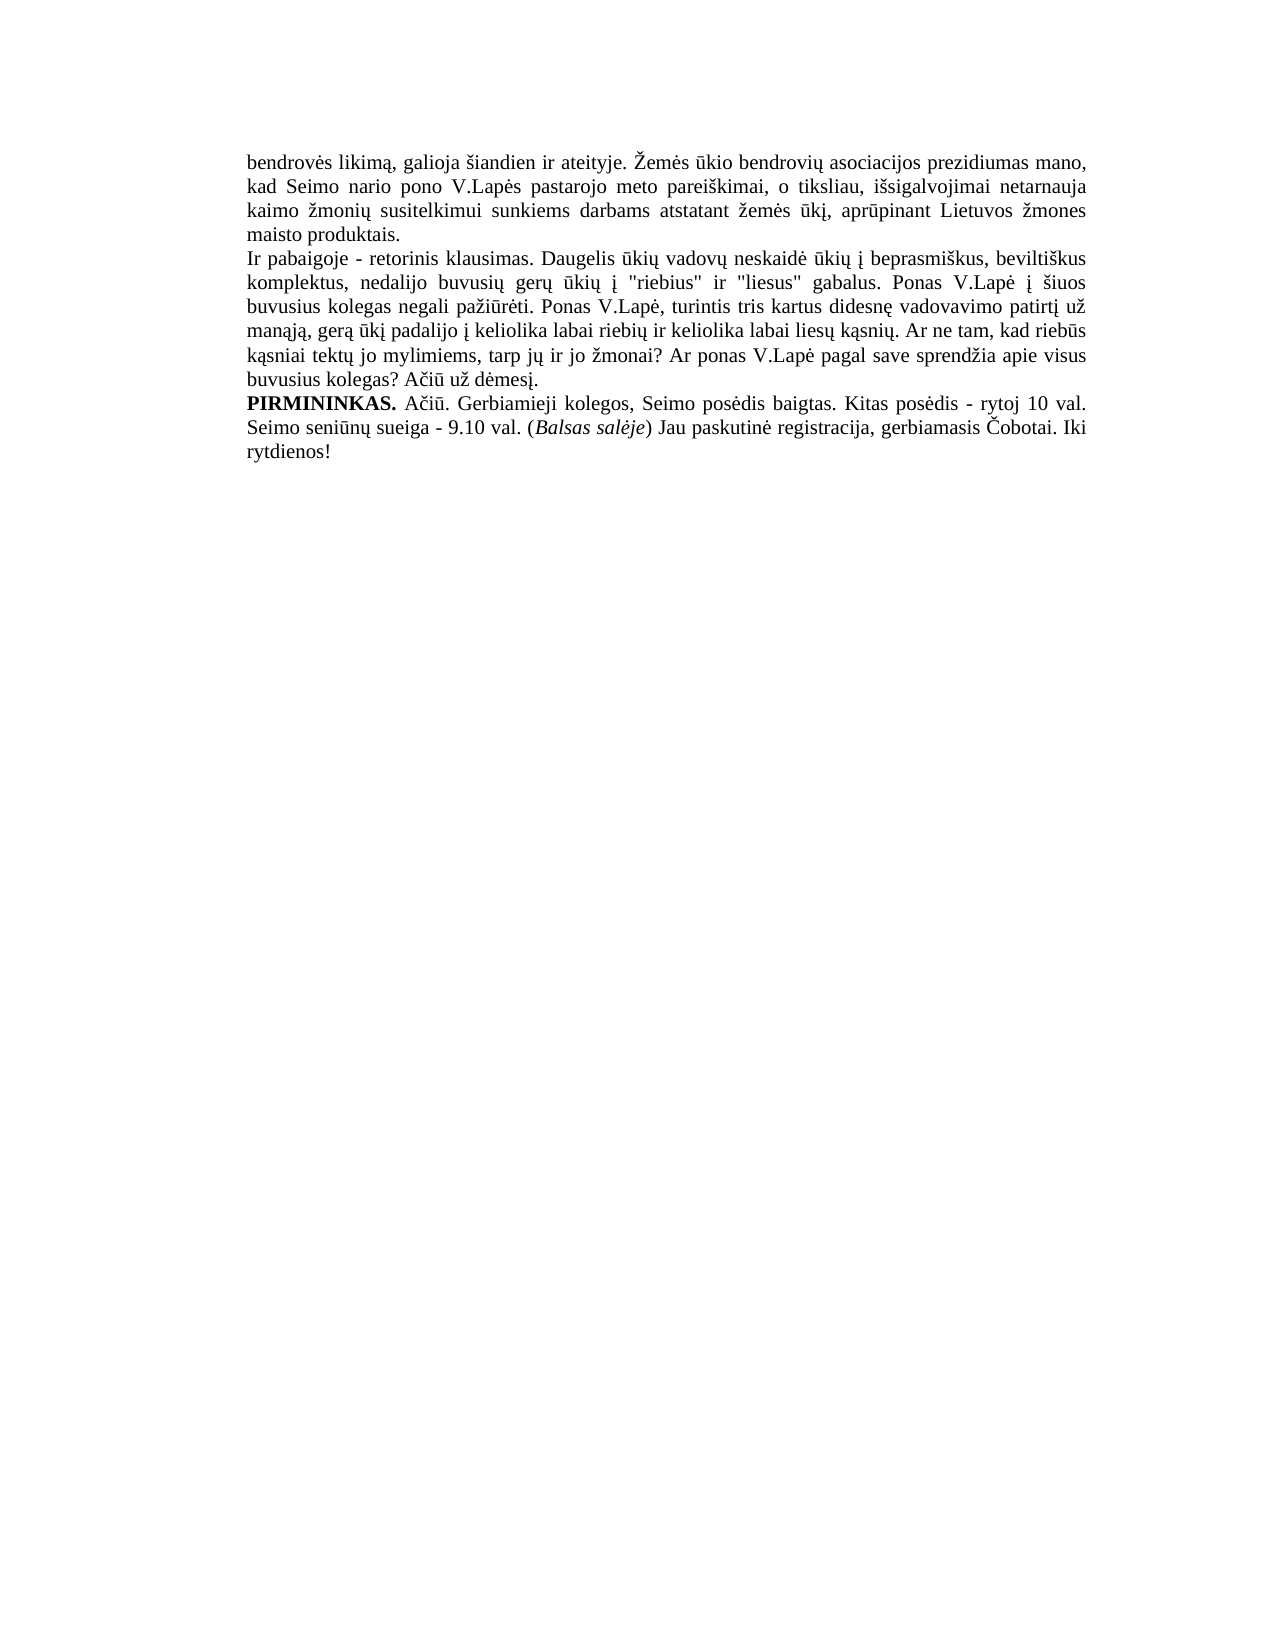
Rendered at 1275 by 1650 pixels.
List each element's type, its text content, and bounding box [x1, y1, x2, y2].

text PIRMININKAS. Ačiū. Gerbiamieji kolegos, Seimo posėdis baigtas. Kitas posėdis - rytoj 10 val. Seimo seniūnų sueiga - 9.10 val. (Balsas salėje) Jau paskutinė registracija, gerbiamasis Čobotai. Iki rytdienos! [247, 391, 1087, 463]
text Ir pabaigoje - retorinis klausimas. Daugelis ūkių vadovų neskaidė ūkių į beprasmiškus, beviltiškus komplektus, nedalijo buvusių gerų ūkių į "riebius" ir "liesus" gabalus. Ponas V.Lapė į šiuos buvusius kolegas negali pažiūrėti. Ponas V.Lapė, turintis tris kartus didesnę vadovavimo patirtį už manąją, gerą ūkį padalijo į keliolika labai riebių ir keliolika labai liesų kąsnių. Ar ne tam, kad riebūs kąsniai tektų jo mylimiems, tarp jų ir jo žmonai? Ar ponas V.Lapė pagal save sprendžia apie visus buvusius kolegas? Ačiū už dėmesį. [247, 246, 1087, 391]
text bendrovės likimą, galioja šiandien ir ateityje. Žemės ūkio bendrovių asociacijos prezidiumas mano, kad Seimo nario pono V.Lapės pastarojo meto pareiškimai, o tiksliau, išsigalvojimai netarnauja kaimo žmonių susitelkimui sunkiems darbams atstatant žemės ūkį, aprūpinant Lietuvos žmones maisto produktais. [247, 150, 1087, 246]
